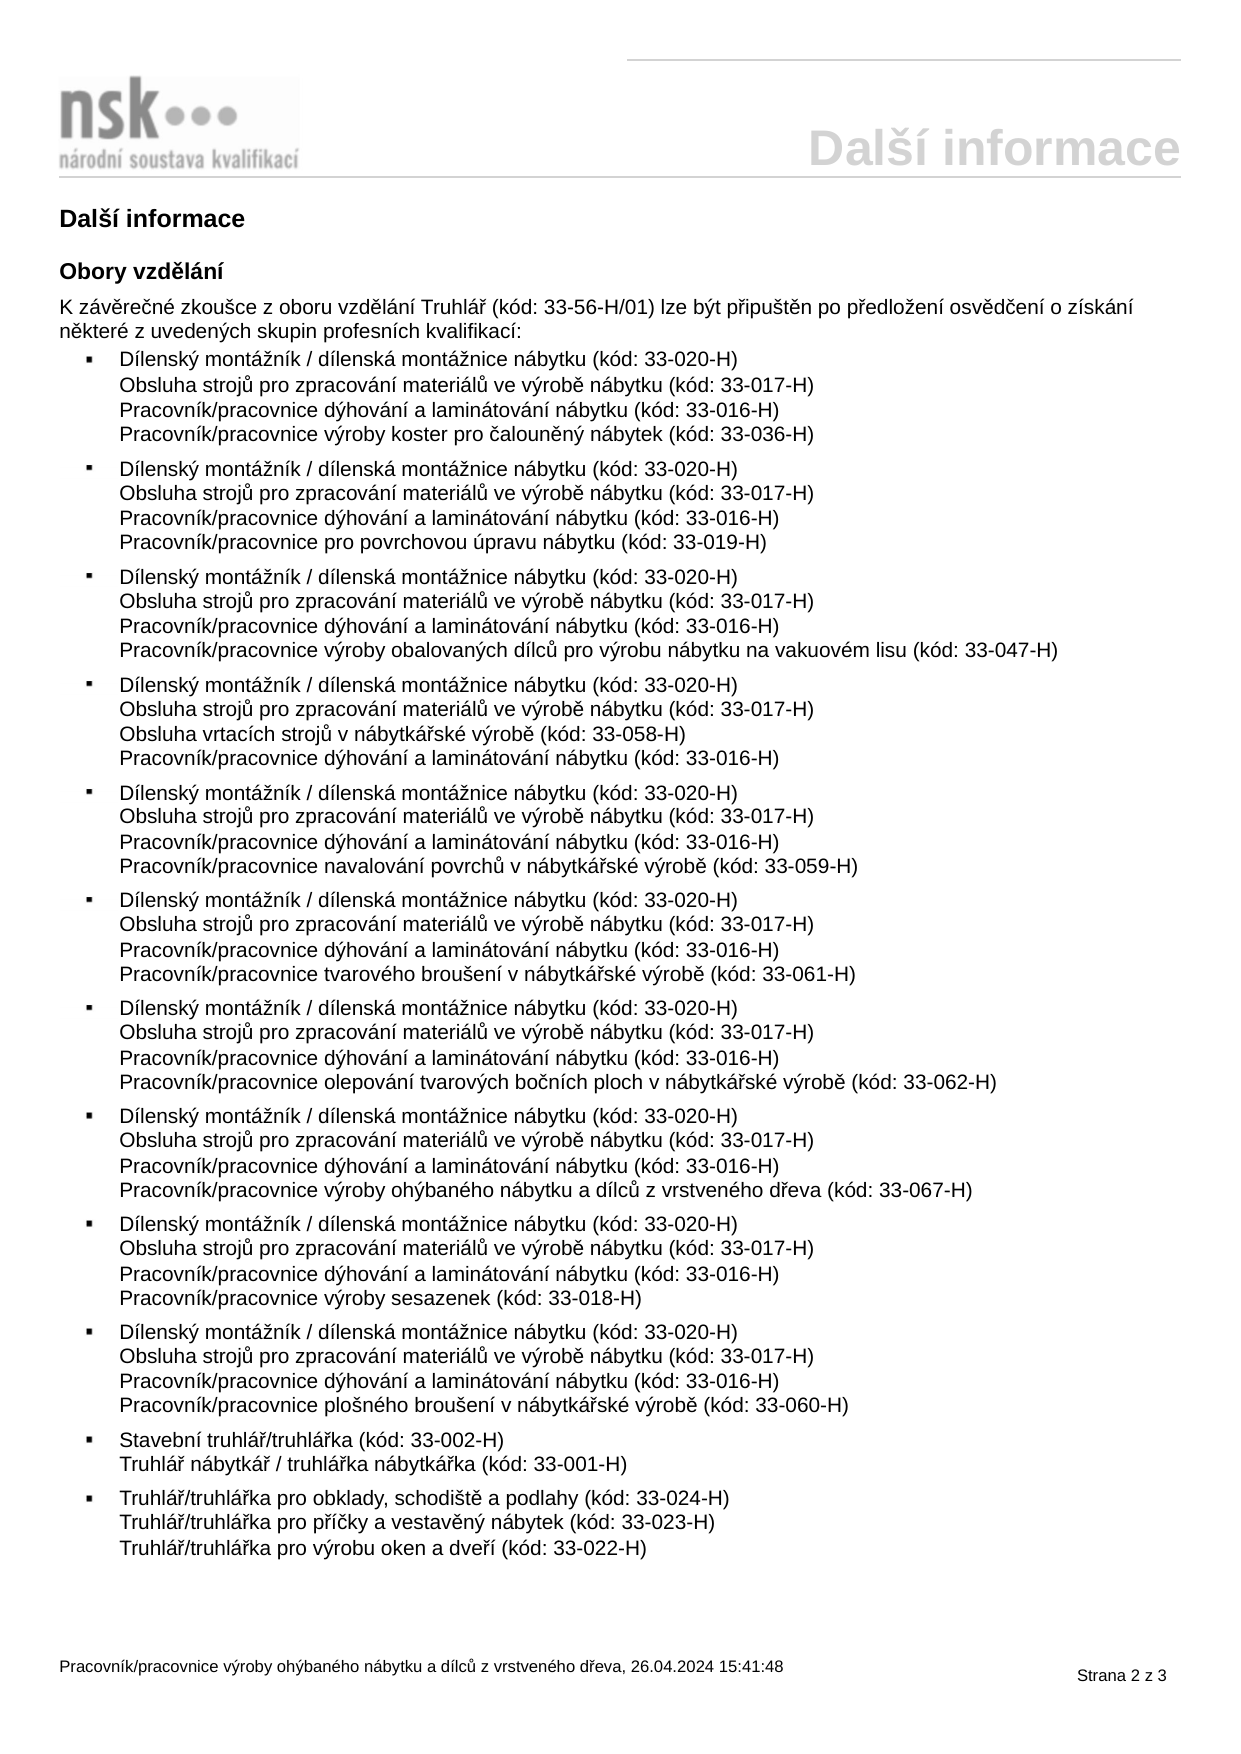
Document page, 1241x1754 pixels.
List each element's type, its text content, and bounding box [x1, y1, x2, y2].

table_cell [619, 1419, 627, 1428]
table_cell [59, 1419, 119, 1427]
table_cell Truhlář/truhlářka pro obklady, schodiště a podlahy (kód: 33-024-H) [119, 1486, 1181, 1510]
picture [59, 1212, 119, 1236]
table_cell [59, 448, 119, 456]
table_cell Obsluha strojů pro zpracování materiálů ve výrobě nábytku (kód: 33-017-H) [119, 696, 1181, 722]
table_cell [619, 236, 627, 248]
table_cell K závěrečné zkoušce z oboru vzdělání Truhlář (kód: 33-56-H/01) lze být připuštěn po předložení osvědčení o získání některé z uvedených skupin profesních kvalifikací: [59, 295, 1181, 343]
picture [59, 888, 119, 911]
table_cell Pracovník/pracovnice dýhování a laminátování nábytku (kód: 33-016-H) [119, 1046, 1181, 1069]
table_cell [59, 696, 119, 722]
table_cell [627, 1311, 861, 1320]
table_cell [627, 1477, 861, 1486]
table_cell [59, 1369, 119, 1393]
table_cell [59, 638, 119, 663]
table_cell Truhlář/truhlářka pro výrobu oken a dveří (kód: 33-022-H) [119, 1536, 1181, 1561]
table_cell [59, 1236, 119, 1261]
table_cell Pracovník/pracovnice výroby obalovaných dílců pro výrobu nábytku na vakuovém lisu (kód: 33-047-H) [119, 638, 1181, 663]
table_cell [861, 1593, 1167, 1657]
table_cell [1167, 194, 1181, 200]
table_cell [619, 556, 627, 564]
table_cell [119, 771, 482, 780]
table_cell [1167, 1593, 1181, 1657]
table_cell Pracovník/pracovnice výroby ohýbaného nábytku a dílců z vrstveného dřeva, 26.04.2024 15:41:48 [59, 1657, 861, 1693]
table_cell [59, 1477, 119, 1486]
table_cell [59, 1561, 119, 1593]
table_cell [59, 912, 119, 938]
table_cell [59, 962, 119, 987]
table_cell [482, 194, 619, 200]
table_cell [1167, 1419, 1181, 1428]
table_cell [59, 1020, 119, 1046]
table_cell [59, 664, 119, 672]
table_cell [119, 448, 482, 457]
table_cell [119, 236, 482, 248]
table_cell [619, 1593, 627, 1657]
table_cell Pracovník/pracovnice dýhování a laminátování nábytku (kód: 33-016-H) [119, 1369, 1181, 1393]
table_cell [861, 879, 1167, 888]
table_cell [59, 1178, 119, 1203]
table_cell [119, 1095, 482, 1104]
table_cell [482, 448, 619, 457]
table_cell [1167, 1477, 1181, 1486]
table_cell Pracovník/pracovnice výroby sesazenek (kód: 33-018-H) [119, 1285, 1181, 1311]
table_cell [1167, 1203, 1181, 1212]
table_cell [1167, 664, 1181, 672]
table_cell [59, 614, 119, 638]
picture [59, 564, 119, 587]
table_cell [627, 343, 861, 347]
table_cell Obsluha strojů pro zpracování materiálů ve výrobě nábytku (kód: 33-017-H) [119, 804, 1181, 830]
table_cell [59, 481, 119, 506]
table_cell [619, 448, 627, 457]
table_cell Stavební truhlář/truhlářka (kód: 33-002-H) [119, 1428, 1181, 1452]
table_cell Pracovník/pracovnice dýhování a laminátování nábytku (kód: 33-016-H) [119, 1154, 1181, 1177]
table_cell [119, 1203, 482, 1212]
table_cell [59, 722, 119, 746]
table_cell [627, 236, 861, 248]
table_cell [1167, 1311, 1181, 1320]
table_cell Obsluha strojů pro zpracování materiálů ve výrobě nábytku (kód: 33-017-H) [119, 373, 1181, 398]
table_cell [1167, 1095, 1181, 1104]
table_cell Další informace [627, 61, 1181, 176]
table_cell [59, 398, 119, 422]
table_cell [619, 1203, 627, 1212]
table_cell Obsluha strojů pro zpracování materiálů ve výrobě nábytku (kód: 33-017-H) [119, 481, 1181, 506]
table_cell [619, 1477, 627, 1486]
table_cell Pracovník/pracovnice navalování povrchů v nábytkářské výrobě (kód: 33-059-H) [119, 854, 1181, 879]
table_cell [59, 1511, 119, 1536]
table_cell [59, 1095, 119, 1104]
table_cell Pracovník/pracovnice dýhování a laminátování nábytku (kód: 33-016-H) [119, 1261, 1181, 1285]
table_cell [482, 1477, 619, 1486]
table_cell [861, 343, 1167, 347]
table_cell Obsluha strojů pro zpracování materiálů ve výrobě nábytku (kód: 33-017-H) [119, 912, 1181, 938]
table_cell [861, 664, 1167, 672]
table_cell Truhlář nábytkář / truhlářka nábytkářka (kód: 33-001-H) [119, 1452, 1181, 1477]
table_cell [59, 236, 119, 248]
table_cell [861, 1095, 1167, 1104]
table_cell [619, 170, 627, 176]
table_cell [619, 664, 627, 672]
table_cell [59, 1261, 119, 1285]
table_cell [59, 422, 119, 448]
table_cell [59, 1070, 119, 1095]
table_cell [627, 879, 861, 888]
picture [59, 780, 119, 803]
table_cell [482, 664, 619, 672]
table_cell [619, 879, 627, 888]
table_cell Pracovník/pracovnice dýhování a laminátování nábytku (kód: 33-016-H) [119, 506, 1181, 530]
table_cell [59, 938, 119, 962]
table_cell Pracovník/pracovnice tvarového broušení v nábytkářské výrobě (kód: 33-061-H) [119, 962, 1181, 987]
table_cell [59, 1311, 119, 1320]
table_cell [59, 1154, 119, 1177]
table_cell [1167, 236, 1181, 248]
table_cell Pracovník/pracovnice dýhování a laminátování nábytku (kód: 33-016-H) [119, 614, 1181, 638]
table_cell [627, 556, 861, 564]
table_cell [1167, 987, 1181, 996]
table_cell Pracovník/pracovnice výroby ohýbaného nábytku a dílců z vrstveného dřeva (kód: 33-067-H) [119, 1178, 1181, 1203]
table_cell Dílenský montážník / dílenská montážnice nábytku (kód: 33-020-H) [119, 1320, 1181, 1344]
table_cell Dílenský montážník / dílenská montážnice nábytku (kód: 33-020-H) [119, 457, 1181, 481]
table_cell Pracovník/pracovnice dýhování a laminátování nábytku (kód: 33-016-H) [119, 938, 1181, 962]
table_cell Dílenský montážník / dílenská montážnice nábytku (kód: 33-020-H) [119, 673, 1181, 696]
picture [59, 1320, 119, 1344]
picture [59, 1427, 119, 1452]
table_cell [1167, 448, 1181, 457]
table_cell [59, 589, 119, 614]
picture [59, 1486, 119, 1511]
table_cell [59, 1285, 119, 1311]
table_cell [59, 1393, 119, 1419]
table_cell [1167, 343, 1181, 347]
table_cell [627, 1593, 861, 1657]
table_cell Obsluha strojů pro zpracování materiálů ve výrobě nábytku (kód: 33-017-H) [119, 1020, 1181, 1046]
table_cell [627, 448, 861, 457]
table_cell [119, 343, 482, 347]
table_cell [482, 1095, 619, 1104]
table_cell Dílenský montážník / dílenská montážnice nábytku (kód: 33-020-H) [119, 888, 1181, 912]
table_cell [627, 1095, 861, 1104]
table_cell [627, 1203, 861, 1212]
table_cell [59, 373, 119, 398]
picture [59, 347, 119, 372]
table_cell Obsluha strojů pro zpracování materiálů ve výrobě nábytku (kód: 33-017-H) [119, 1344, 1181, 1369]
table_cell [59, 1128, 119, 1153]
table_cell Strana 2 z 3 [861, 1657, 1167, 1693]
table_cell [861, 556, 1167, 564]
table_cell Dílenský montážník / dílenská montážnice nábytku (kód: 33-020-H) [119, 780, 1181, 804]
table_cell [59, 1452, 119, 1477]
table_cell [482, 556, 619, 564]
table_cell [59, 1536, 119, 1561]
table_cell [59, 987, 119, 996]
table_cell Pracovník/pracovnice dýhování a laminátování nábytku (kód: 33-016-H) [119, 398, 1181, 422]
table_cell [627, 194, 861, 200]
table_cell [119, 1561, 482, 1593]
picture [59, 996, 119, 1019]
table_cell [619, 1311, 627, 1320]
table_cell [119, 987, 482, 996]
table_cell [59, 1344, 119, 1369]
table_cell Obory vzdělání [59, 248, 1181, 295]
table_cell [1167, 1561, 1181, 1593]
table_cell [619, 771, 627, 780]
table_cell [861, 1477, 1167, 1486]
table_cell [59, 506, 119, 530]
table_cell [59, 830, 119, 854]
table_cell [119, 664, 482, 672]
table_cell [627, 771, 861, 780]
table_cell Obsluha strojů pro zpracování materiálů ve výrobě nábytku (kód: 33-017-H) [119, 589, 1181, 614]
table_cell [119, 171, 482, 176]
table_cell [482, 343, 619, 347]
table_cell [59, 178, 1181, 194]
picture [59, 672, 119, 695]
table_cell Pracovník/pracovnice pro povrchovou úpravu nábytku (kód: 33-019-H) [119, 530, 1181, 556]
table_cell [482, 879, 619, 888]
table_cell Truhlář/truhlářka pro příčky a vestavěný nábytek (kód: 33-023-H) [119, 1510, 1181, 1536]
table_cell [59, 171, 119, 176]
table_cell [861, 1203, 1167, 1212]
table_cell [482, 771, 619, 780]
table_cell [59, 1203, 119, 1212]
table_cell [1167, 1657, 1181, 1693]
table_cell [619, 1561, 627, 1593]
table_cell [59, 854, 119, 879]
table_cell [482, 1311, 619, 1320]
table_cell Pracovník/pracovnice dýhování a laminátování nábytku (kód: 33-016-H) [119, 746, 1181, 771]
table_cell [861, 194, 1167, 200]
table_cell [619, 194, 627, 200]
table_cell Dílenský montážník / dílenská montážnice nábytku (kód: 33-020-H) [119, 1104, 1181, 1128]
table_cell Dílenský montážník / dílenská montážnice nábytku (kód: 33-020-H) [119, 996, 1181, 1020]
table_cell [59, 530, 119, 556]
table_cell [119, 1477, 482, 1486]
table_cell [1167, 556, 1181, 564]
table_cell [59, 804, 119, 830]
table_cell [627, 987, 861, 996]
table_cell [59, 746, 119, 771]
table_cell [619, 1095, 627, 1104]
table_cell [59, 1593, 119, 1657]
table_cell Pracovník/pracovnice olepování tvarových bočních ploch v nábytkářské výrobě (kód: 33-062-H) [119, 1070, 1181, 1095]
table_cell [59, 343, 119, 347]
picture [58, 59, 620, 171]
table_cell [627, 1419, 861, 1428]
table_cell [1167, 771, 1181, 780]
table_cell [59, 771, 119, 780]
table_cell [119, 1419, 482, 1428]
table_cell Dílenský montážník / dílenská montážnice nábytku (kód: 33-020-H) [119, 347, 1181, 373]
picture [59, 456, 119, 479]
table_cell [627, 1561, 861, 1593]
table_cell [861, 771, 1167, 780]
table_cell [627, 664, 861, 672]
table_cell [861, 448, 1167, 457]
table_cell [861, 1311, 1167, 1320]
table_cell Pracovník/pracovnice dýhování a laminátování nábytku (kód: 33-016-H) [119, 830, 1181, 854]
table_cell [482, 1203, 619, 1212]
table_cell [861, 236, 1167, 248]
table_cell Obsluha strojů pro zpracování materiálů ve výrobě nábytku (kód: 33-017-H) [119, 1128, 1181, 1153]
table_cell [482, 236, 619, 248]
table_cell [482, 171, 619, 176]
table_cell [861, 1419, 1167, 1428]
table_cell Dílenský montážník / dílenská montážnice nábytku (kód: 33-020-H) [119, 565, 1181, 588]
table_cell Pracovník/pracovnice výroby koster pro čalouněný nábytek (kód: 33-036-H) [119, 422, 1181, 448]
table_cell [482, 1419, 619, 1428]
table_cell [119, 1311, 482, 1320]
table_cell [482, 987, 619, 996]
table_cell [59, 194, 119, 200]
table_cell [861, 987, 1167, 996]
table_cell [861, 1561, 1167, 1593]
table_cell [59, 1046, 119, 1069]
table_cell [620, 59, 627, 170]
table_cell [119, 1593, 482, 1657]
table_cell [119, 556, 482, 564]
table_cell Obsluha vrtacích strojů v nábytkářské výrobě (kód: 33-058-H) [119, 722, 1181, 746]
table_cell [119, 194, 482, 200]
table_cell [1167, 879, 1181, 888]
table_cell [59, 879, 119, 888]
table_cell [482, 1561, 619, 1593]
table_cell [619, 987, 627, 996]
table_cell [59, 556, 119, 564]
table_cell Obsluha strojů pro zpracování materiálů ve výrobě nábytku (kód: 33-017-H) [119, 1236, 1181, 1261]
table_cell Dílenský montážník / dílenská montážnice nábytku (kód: 33-020-H) [119, 1212, 1181, 1236]
table_cell Pracovník/pracovnice plošného broušení v nábytkářské výrobě (kód: 33-060-H) [119, 1393, 1181, 1419]
picture [59, 1104, 119, 1128]
table_cell [482, 1593, 619, 1657]
table_cell Další informace [59, 200, 1181, 236]
table_cell [119, 879, 482, 888]
